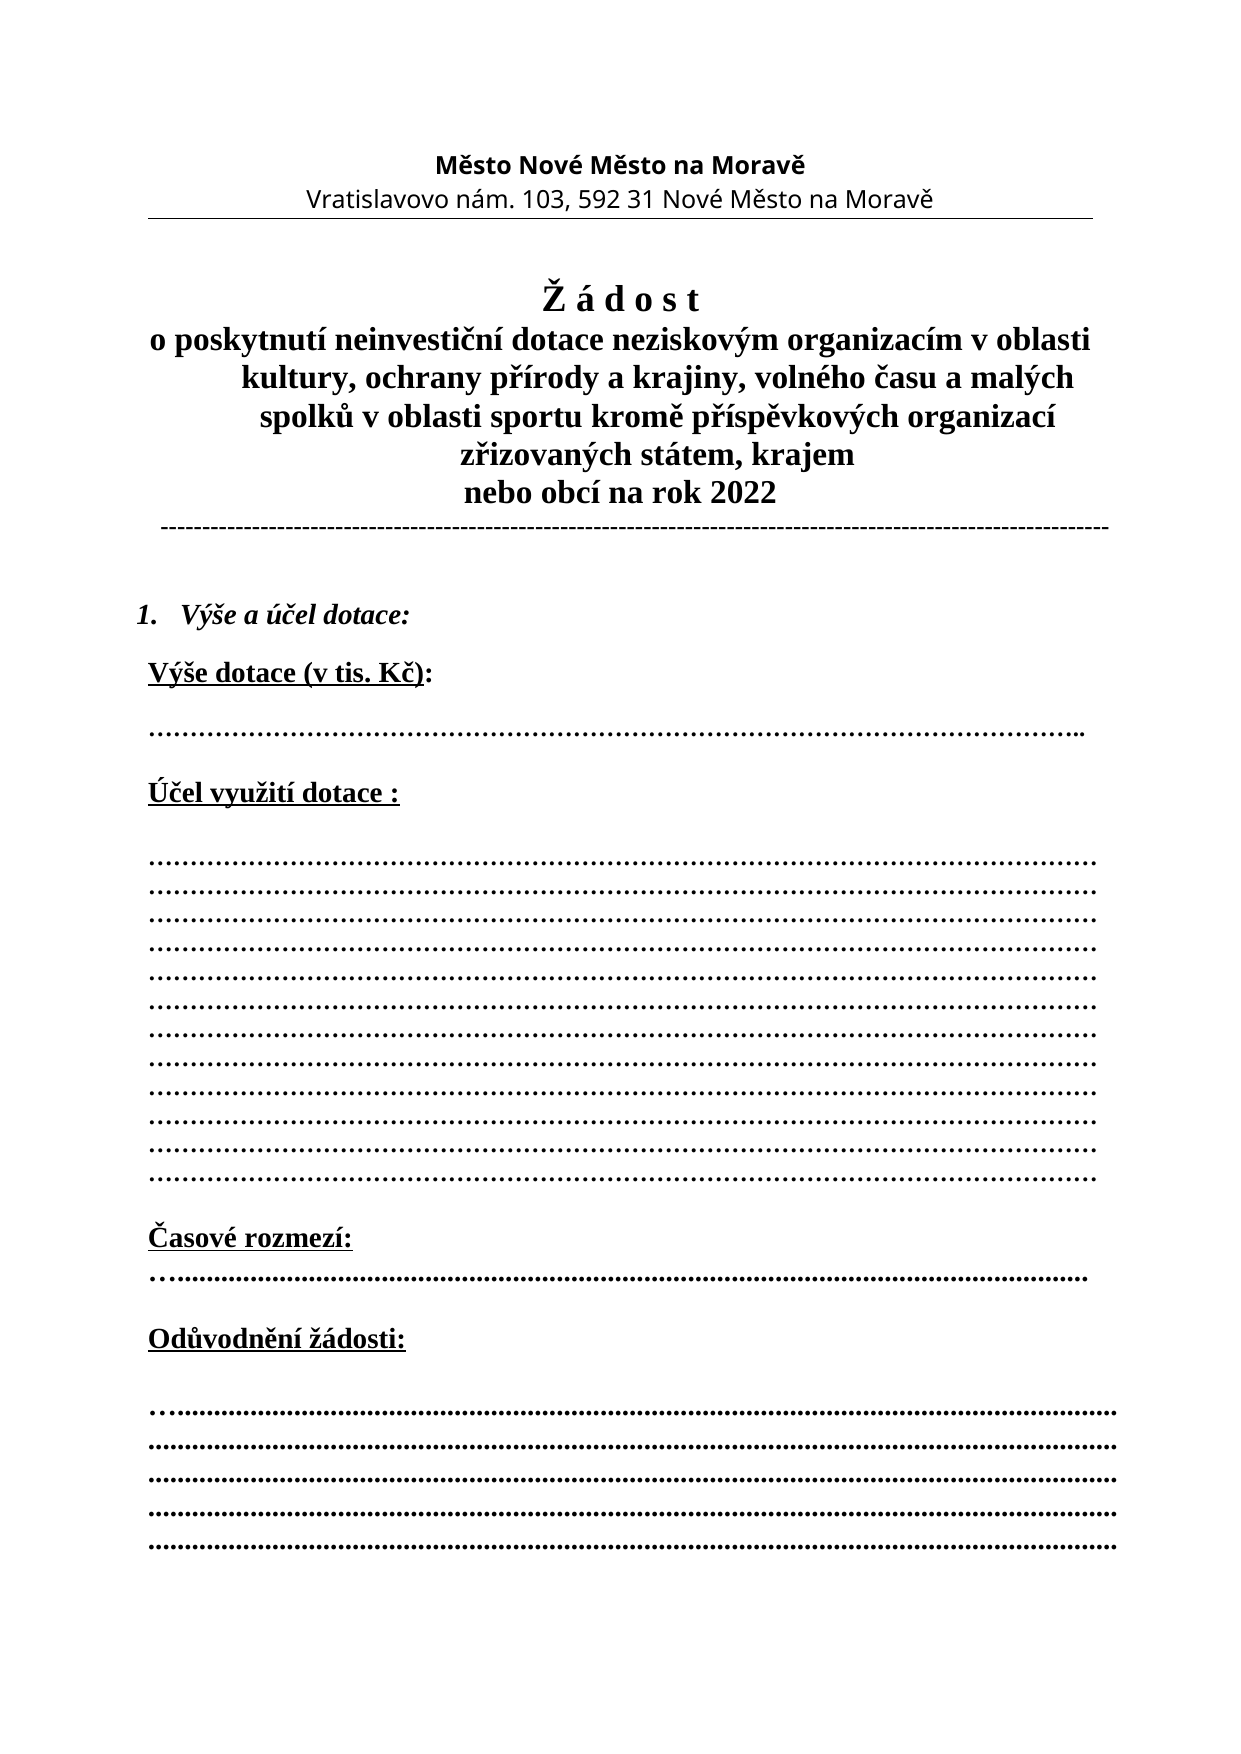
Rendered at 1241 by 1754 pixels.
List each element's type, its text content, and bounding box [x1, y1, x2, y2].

subtitle nebo obcí na rok 2022 [148, 473, 1093, 511]
text …..................................................................................................................................................................................................................................................................................................................................................................................................................................................................................................................................................................................................................................................................................... [148, 1388, 1122, 1556]
text Účel využití dotace : [148, 775, 1122, 808]
subtitle Město Nové Město na Moravě [148, 148, 1093, 182]
subtitle Ž á d o s t [148, 276, 1093, 319]
subtitle o poskytnutí neinvestiční dotace neziskovým organizacím v oblasti kultury, ochrany přírody a krajiny, volného času a malých spolků v oblasti sportu kromě příspěvkových organizací zřizovaných státem, krajem [148, 319, 1093, 473]
text ------------------------------------------------------------------------------------------------------------------ [148, 511, 1122, 540]
text Výše dotace (v tis. Kč): [148, 655, 1122, 688]
text 1. Výše a účel dotace: [136, 597, 1122, 631]
text Vratislavovo nám. 103, 592 31 Nové Město na Moravě [148, 182, 1093, 218]
text ………………………………………………………………………………………………….. [148, 713, 1122, 741]
text Odůvodnění žádosti: [148, 1321, 1122, 1355]
text …............................................................................................................................. [148, 1254, 1122, 1288]
text ……………………………………………………………………………………………………………………………………………………………………………………………………………………………………………………………………………………………………………………………………………………………………………………………………………………………………………………………………………………………………………………………………………………………………………………………………………………………………………………………………………………………………………………………………………………………………………………………………………………………………………………………………………………………………………………………………………………………………………………………………………………………………………………………………………………………………………………………………………………………………………………………………………………………………………………………… [148, 842, 1122, 1187]
text Časové rozmezí: [148, 1221, 1122, 1254]
